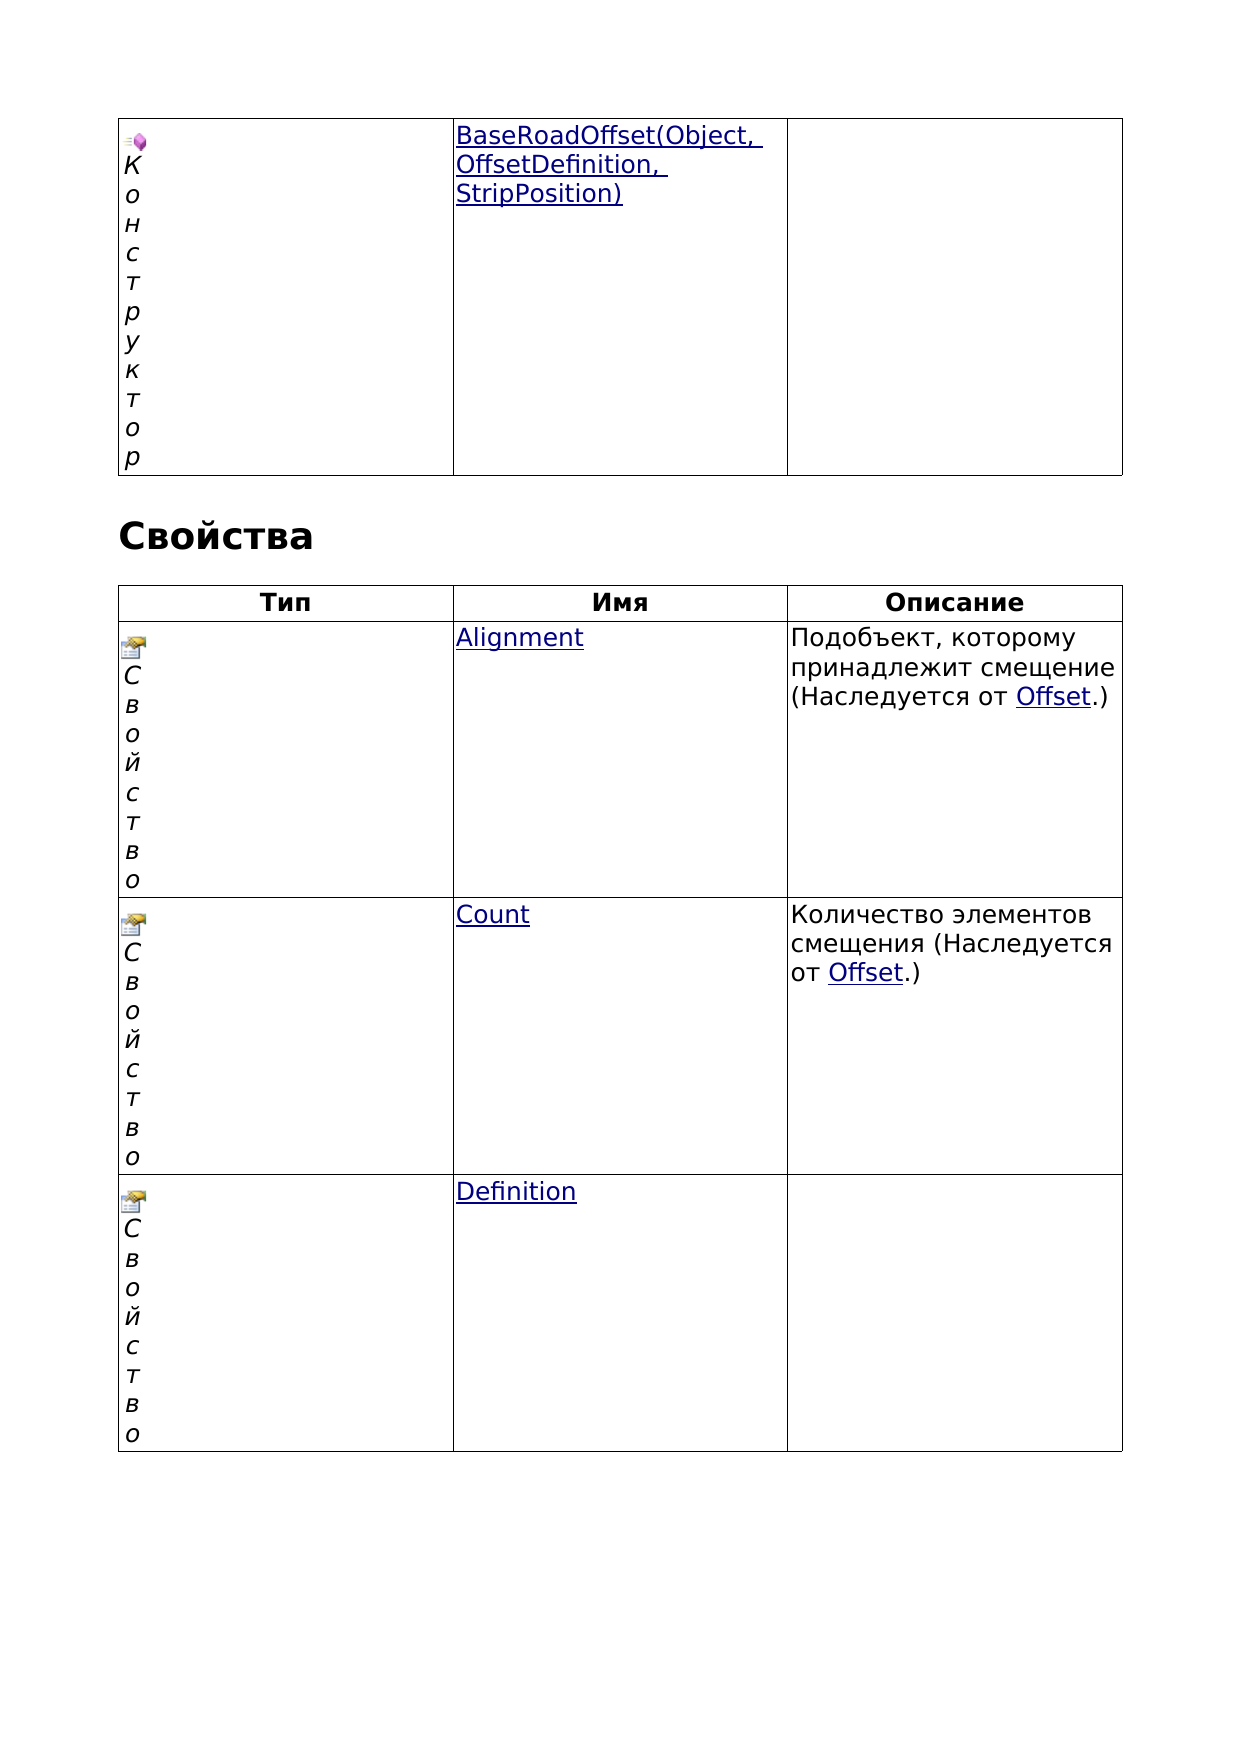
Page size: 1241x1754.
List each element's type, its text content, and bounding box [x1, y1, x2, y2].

table_header Тип [119, 586, 453, 621]
picture [121, 912, 147, 938]
table_cell Definition [454, 1175, 787, 1451]
picture [121, 133, 147, 151]
table_header Описание [788, 586, 1122, 621]
table_cell BaseRoadOffset(Object, OffsetDefinition, StripPosition) [454, 119, 787, 474]
table_cell Count [454, 898, 787, 1174]
table_cell [119, 119, 453, 474]
table_cell [119, 898, 453, 1174]
picture [121, 1189, 147, 1215]
table_cell [119, 1175, 453, 1451]
table_cell [788, 119, 1122, 474]
table_cell Подобъект, которому принадлежит смещение (Наследуется от Offset.) [788, 622, 1122, 897]
table_cell [119, 622, 453, 897]
table_cell Alignment [454, 622, 787, 897]
table_cell Количество элементов смещения (Наследуется от Offset.) [788, 898, 1122, 1174]
picture [121, 636, 147, 661]
table_cell [788, 1175, 1122, 1451]
subtitle Свойства [118, 514, 1122, 558]
table_header Имя [454, 586, 787, 621]
